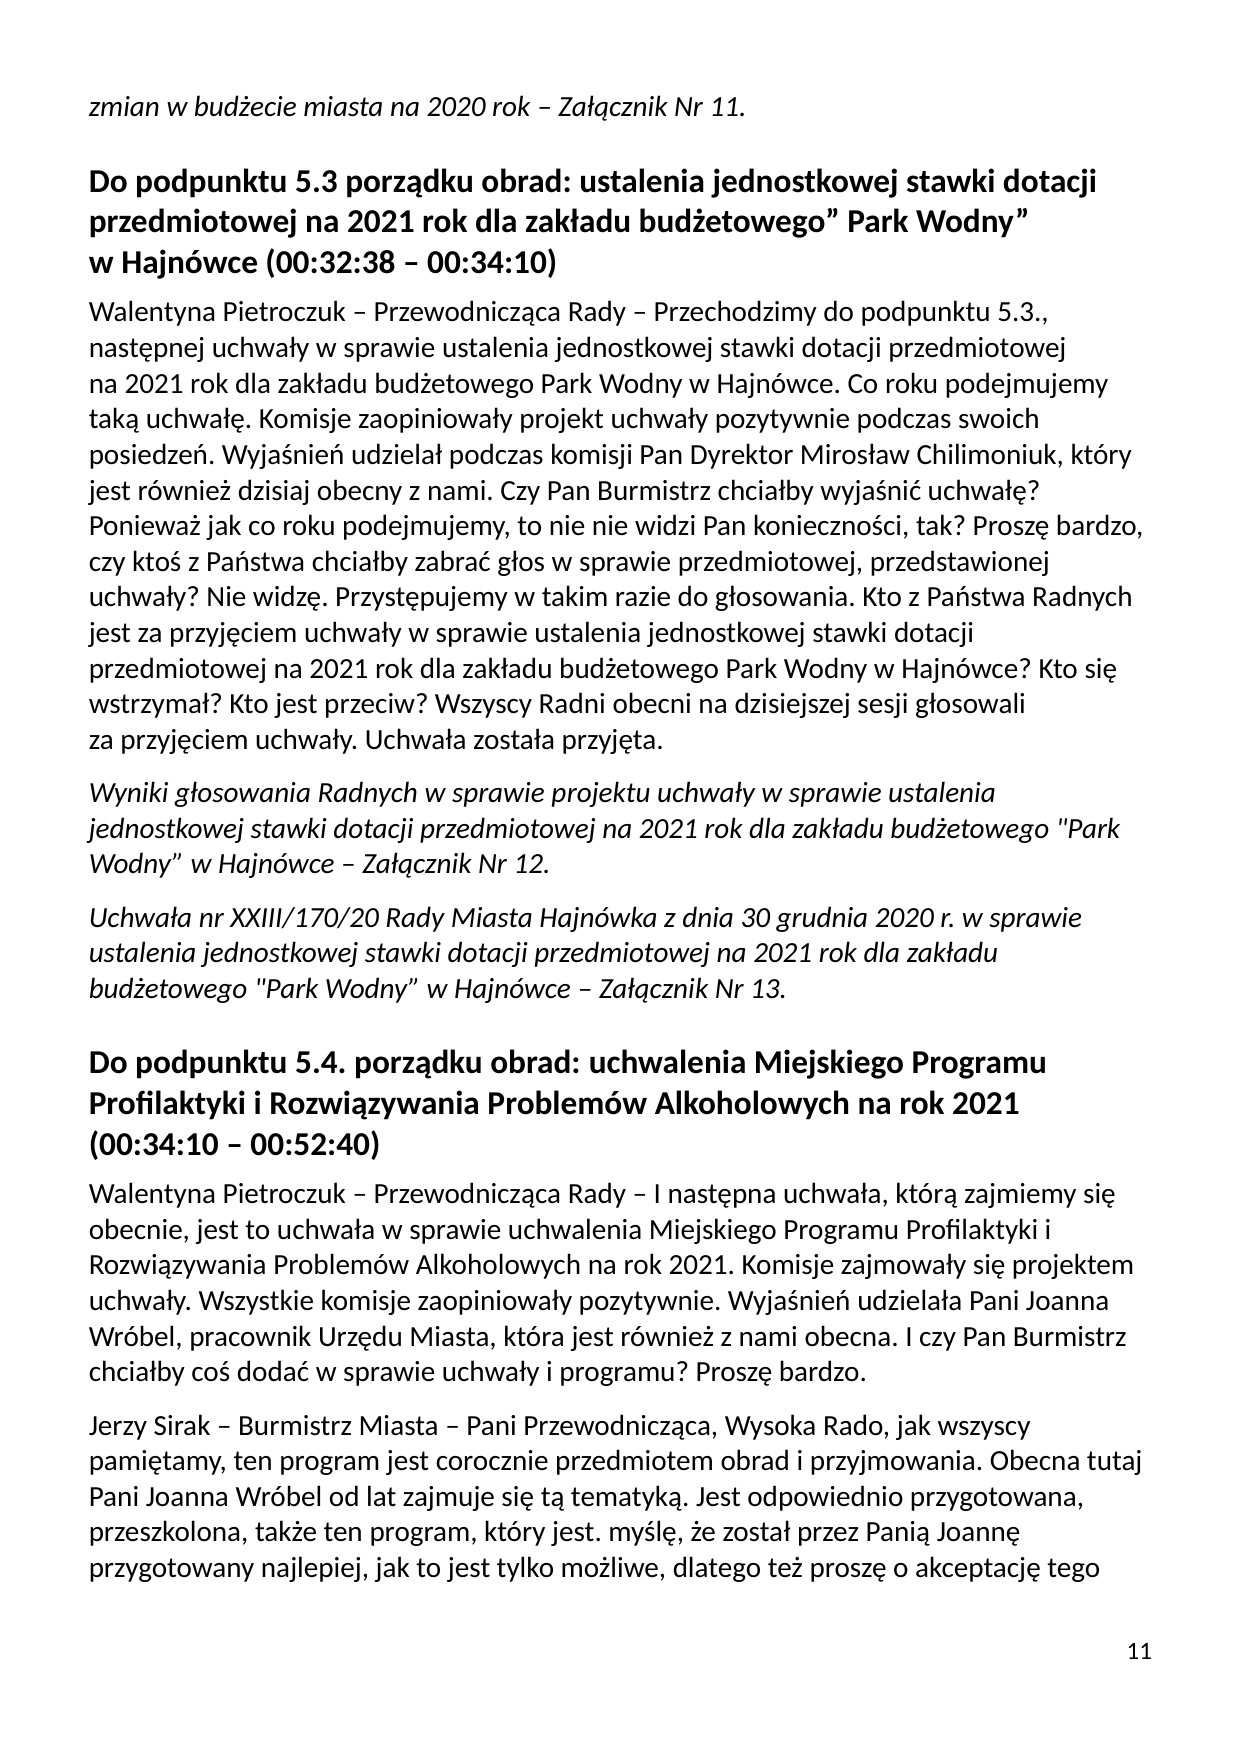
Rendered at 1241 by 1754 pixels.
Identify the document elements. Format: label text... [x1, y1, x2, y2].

text Jerzy Sirak – Burmistrz Miasta – Pani Przewodnicząca, Wysoka Rado, jak wszyscy pamiętamy, ten program jest corocznie przedmiotem obrad i przyjmowania. Obecna tutaj Pani Joanna Wróbel od lat zajmuje się tą tematyką. Jest odpowiednio przygotowana, przeszkolona, także ten program, który jest. myślę, że został przez Panią Joannę przygotowany najlepiej, jak to jest tylko możliwe, dlatego też proszę o akceptację tego [88, 1407, 1152, 1585]
text Wyniki głosowania Radnych w sprawie projektu uchwały w sprawie ustalenia jednostkowej stawki dotacji przedmiotowej na 2021 rok dla zakładu budżetowego "Park Wodny” w Hajnówce – Załącznik Nr 12. [88, 774, 1152, 881]
text Walentyna Pietroczuk – Przewodnicząca Rady – Przechodzimy do podpunktu 5.3., następnej uchwały w sprawie ustalenia jednostkowej stawki dotacji przedmiotowej na 2021 rok dla zakładu budżetowego Park Wodny w Hajnówce. Co roku podejmujemy taką uchwałę. Komisje zaopiniowały projekt uchwały pozytywnie podczas swoich posiedzeń. Wyjaśnień udzielał podczas komisji Pan Dyrektor Mirosław Chilimoniuk, który jest również dzisiaj obecny z nami. Czy Pan Burmistrz chciałby wyjaśnić uchwałę? Ponieważ jak co roku podejmujemy, to nie nie widzi Pan konieczności, tak? Proszę bardzo, czy ktoś z Państwa chciałby zabrać głos w sprawie przedmiotowej, przedstawionej uchwały? Nie widzę. Przystępujemy w takim razie do głosowania. Kto z Państwa Radnych jest za przyjęciem uchwały w sprawie ustalenia jednostkowej stawki dotacji przedmiotowej na 2021 rok dla zakładu budżetowego Park Wodny w Hajnówce? Kto się wstrzymał? Kto jest przeciw? Wszyscy Radni obecni na dzisiejszej sesji głosowali za przyjęciem uchwały. Uchwała została przyjęta. [88, 293, 1152, 757]
subtitle Do podpunktu 5.4. porządku obrad: uchwalenia Miejskiego Programu Profilaktyki i Rozwiązywania Problemów Alkoholowych na rok 2021 (00:34:10 – 00:52:40) [88, 1041, 1152, 1163]
subtitle Do podpunktu 5.3 porządku obrad: ustalenia jednostkowej stawki dotacji przedmiotowej na 2021 rok dla zakładu budżetowego” Park Wodny” w Hajnówce (00:32:38 – 00:34:10) [88, 159, 1152, 282]
text zmian w budżecie miasta na 2020 rok – Załącznik Nr 11. [88, 88, 1152, 124]
text Walentyna Pietroczuk – Przewodnicząca Rady – I następna uchwała, którą zajmiemy się obecnie, jest to uchwała w sprawie uchwalenia Miejskiego Programu Profilaktyki i Rozwiązywania Problemów Alkoholowych na rok 2021. Komisje zajmowały się projektem uchwały. Wszystkie komisje zaopiniowały pozytywnie. Wyjaśnień udzielała Pani Joanna Wróbel, pracownik Urzędu Miasta, która jest również z nami obecna. I czy Pan Burmistrz chciałby coś dodać w sprawie uchwały i programu? Proszę bardzo. [88, 1175, 1152, 1389]
text Uchwała nr XXIII/170/20 Rady Miasta Hajnówka z dnia 30 grudnia 2020 r. w sprawie ustalenia jednostkowej stawki dotacji przedmiotowej na 2021 rok dla zakładu budżetowego "Park Wodny” w Hajnówce – Załącznik Nr 13. [88, 899, 1152, 1006]
